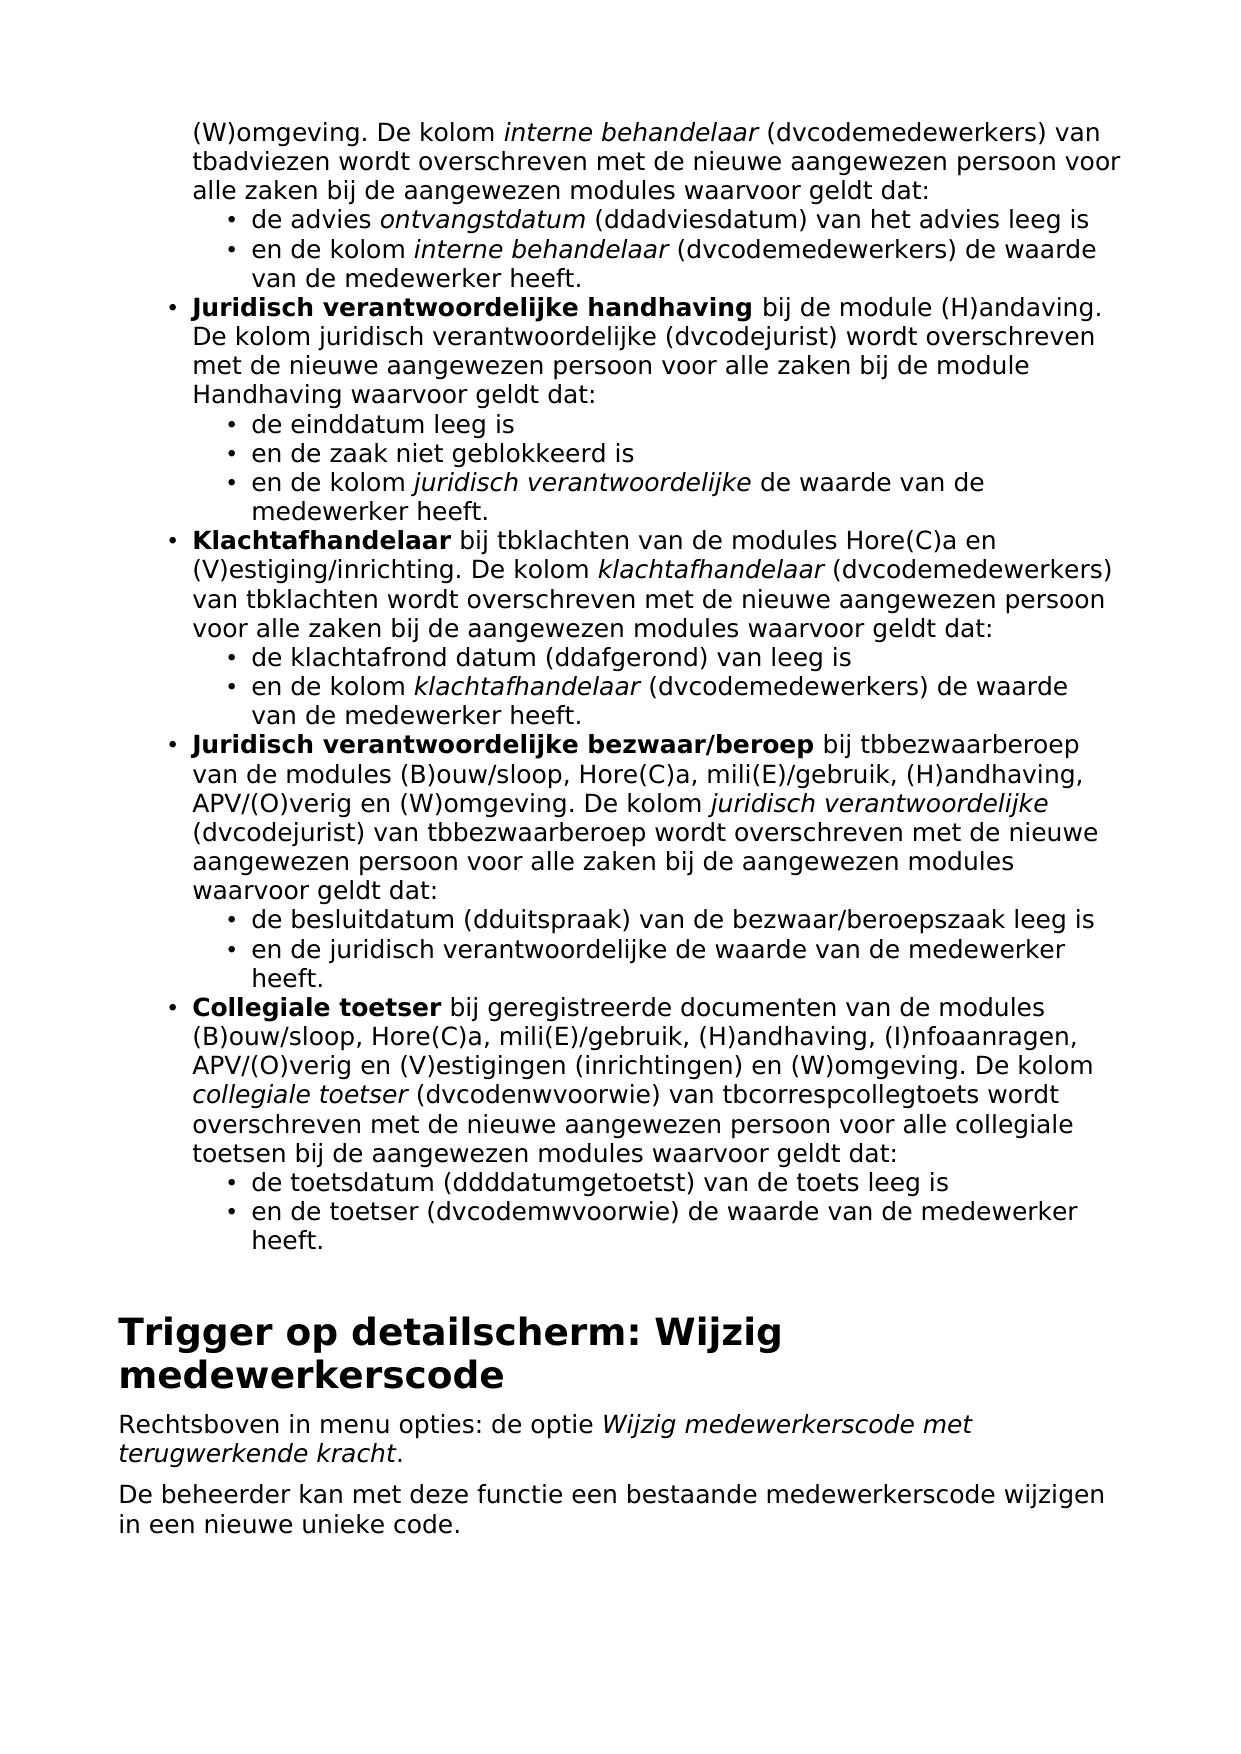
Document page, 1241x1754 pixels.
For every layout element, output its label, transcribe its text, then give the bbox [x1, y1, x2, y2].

list de klachtafrond datum (ddafgerond) van leeg is [236, 643, 1122, 672]
text De beheerder kan met deze functie een bestaande medewerkerscode wijzigen in een nieuwe unieke code. [118, 1481, 1122, 1539]
list de einddatum leeg is [236, 410, 1122, 439]
list Juridisch verantwoordelijke bezwaar/beroep bij tbbezwaarberoep van de modules (B)ouw/sloop, Hore(C)a, mili(E)/gebruik, (H)andhaving, APV/(O)verig en (W)omgeving. De kolom juridisch verantwoordelijke (dvcodejurist) van tbbezwaarberoep wordt overschreven met de nieuwe aangewezen persoon voor alle zaken bij de aangewezen modules waarvoor geldt dat: [177, 731, 1122, 906]
list en de juridisch verantwoordelijke de waarde van de medewerker heeft. [236, 935, 1122, 993]
list en de kolom klachtafhandelaar (dvcodemedewerkers) de waarde van de medewerker heeft. [236, 672, 1122, 731]
list (W)omgeving. De kolom interne behandelaar (dvcodemedewerkers) van tbadviezen wordt overschreven met de nieuwe aangewezen persoon voor alle zaken bij de aangewezen modules waarvoor geldt dat: [177, 118, 1122, 206]
list en de zaak niet geblokkeerd is [236, 439, 1122, 468]
list en de toetser (dvcodemwvoorwie) de waarde van de medewerker heeft. [236, 1197, 1122, 1256]
list Juridisch verantwoordelijke handhaving bij de module (H)andaving. De kolom juridisch verantwoordelijke (dvcodejurist) wordt overschreven met de nieuwe aangewezen persoon voor alle zaken bij de module Handhaving waarvoor geldt dat: [177, 293, 1122, 410]
list en de kolom interne behandelaar (dvcodemedewerkers) de waarde van de medewerker heeft. [236, 235, 1122, 293]
list en de kolom juridisch verantwoordelijke de waarde van de medewerker heeft. [236, 468, 1122, 526]
subtitle Trigger op detailscherm: Wijzig medewerkerscode [118, 1310, 1122, 1397]
list de besluitdatum (dduitspraak) van de bezwaar/beroepszaak leeg is [236, 906, 1122, 935]
list de advies ontvangstdatum (ddadviesdatum) van het advies leeg is [236, 206, 1122, 235]
list Klachtafhandelaar bij tbklachten van de modules Hore(C)a en (V)estiging/inrichting. De kolom klachtafhandelaar (dvcodemedewerkers) van tbklachten wordt overschreven met de nieuwe aangewezen persoon voor alle zaken bij de aangewezen modules waarvoor geldt dat: [177, 526, 1122, 643]
list Collegiale toetser bij geregistreerde documenten van de modules (B)ouw/sloop, Hore(C)a, mili(E)/gebruik, (H)andhaving, (I)nfoaanragen, APV/(O)verig en (V)estigingen (inrichtingen) en (W)omgeving. De kolom collegiale toetser (dvcodenwvoorwie) van tbcorrespcollegtoets wordt overschreven met de nieuwe aangewezen persoon voor alle collegiale toetsen bij de aangewezen modules waarvoor geldt dat: [177, 993, 1122, 1168]
list de toetsdatum (ddddatumgetoetst) van de toets leeg is [236, 1168, 1122, 1197]
text Rechtsboven in menu opties: de optie Wijzig medewerkerscode met terugwerkende kracht. [118, 1410, 1122, 1468]
